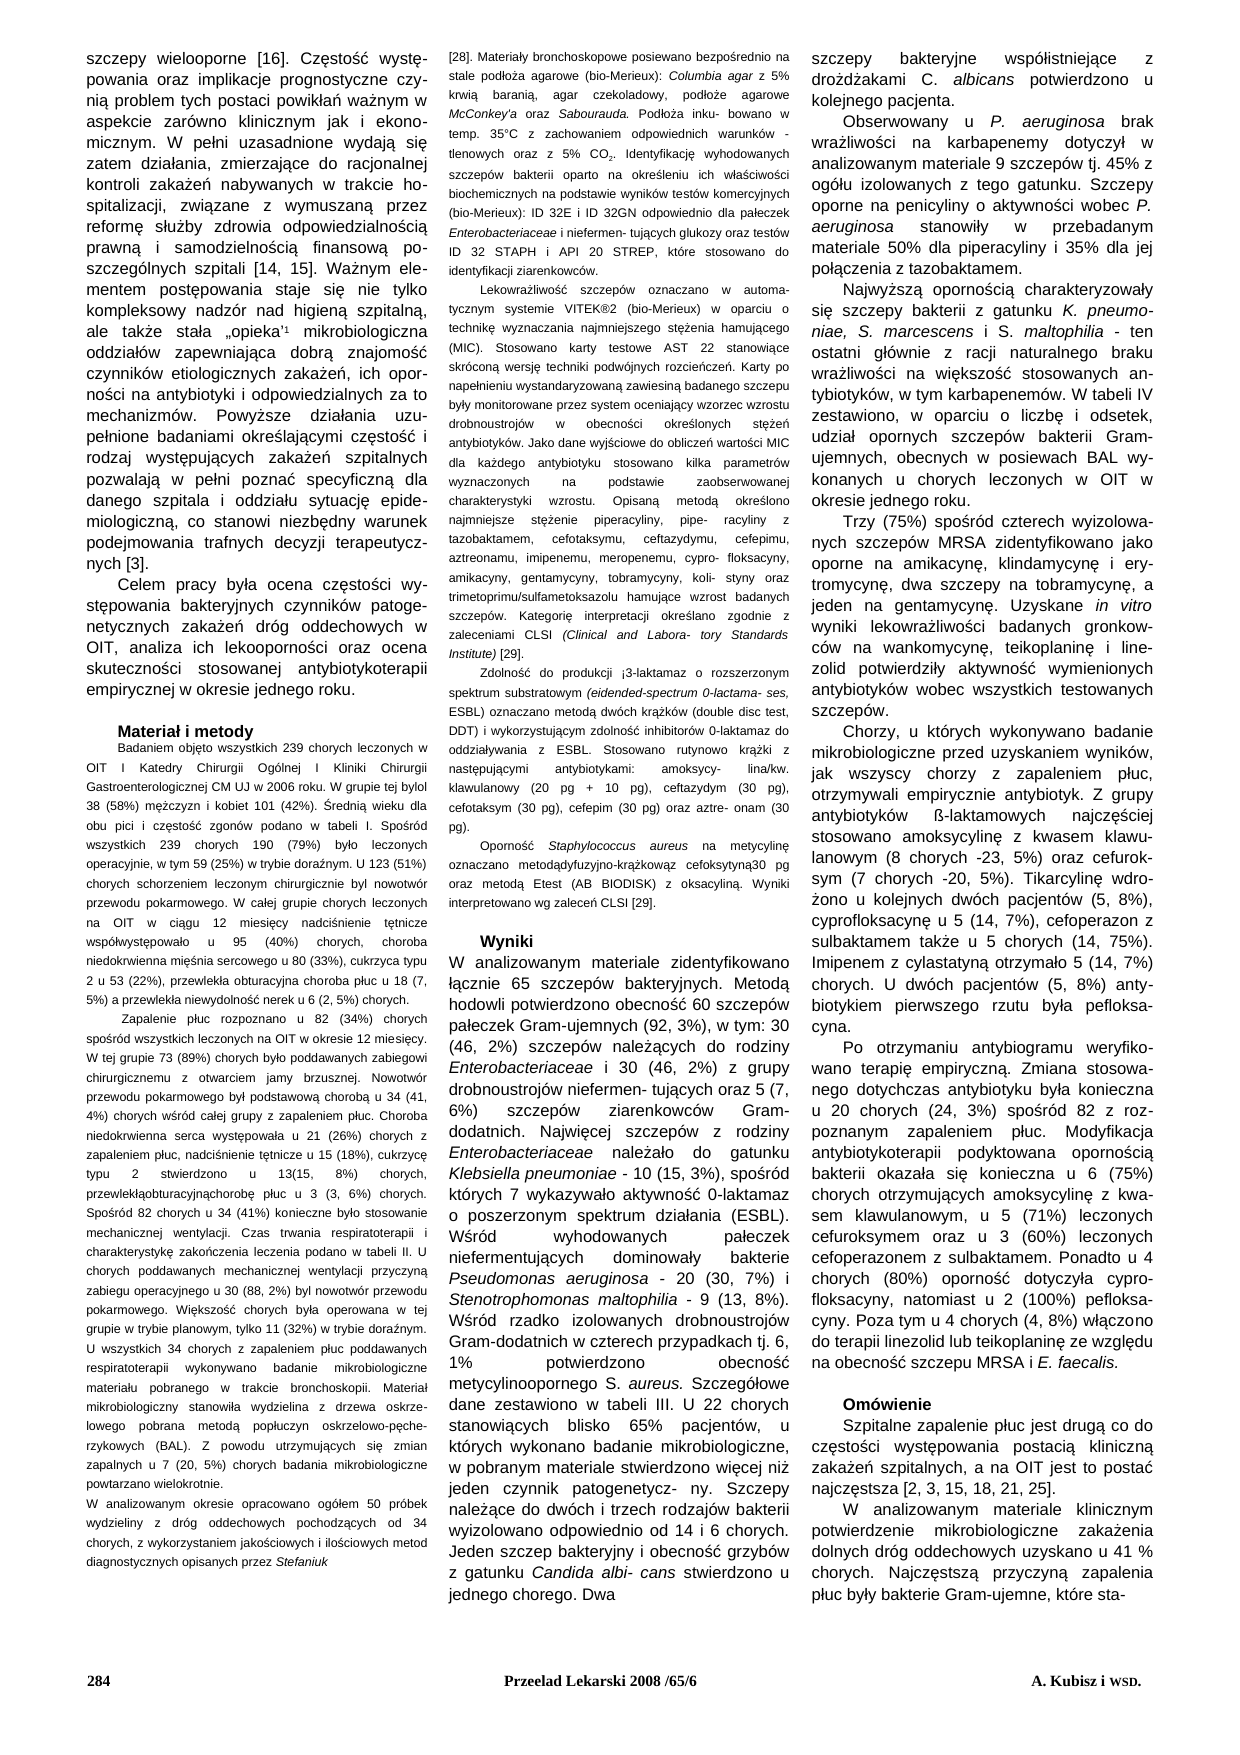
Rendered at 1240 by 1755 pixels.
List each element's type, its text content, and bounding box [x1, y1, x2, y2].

text W analizowanym okresie opracowano ogółem 50 próbek wydzieliny z dróg oddechowych pochodzących od 34 chorych, z wykorzystaniem jakościowych i ilościo­wych metod diagnostycznych opisanych przez Stefaniuk [86, 1496, 427, 1569]
text W analizowanym materiale klinicznym potwierdzenie mikrobiologiczne zakażenia dolnych dróg oddechowych uzyskano u 41 % chorych. Najczęstszą przyczyną zapalenia płuc były bakterie Gram-ujemne, które sta- [811, 1500, 1153, 1603]
subtitle Omówienie [811, 1395, 1153, 1414]
text Trzy (75%) spośród czterech wyizolowa­nych szczepów MRSA zidentyfikowano jako oporne na amikacynę, klindamycynę i ery­tromycynę, dwa szczepy na tobramycynę, a jeden na gentamycynę. Uzyskane in vitro wyniki lekowrażliwości badanych gronkow- ców na wankomycynę, teikoplaninę i line- zolid potwierdziły aktywność wymienionych antybiotyków wobec wszystkich testowa­nych szczepów. [811, 511, 1153, 720]
text Celem pracy była ocena częstości wy­stępowania bakteryjnych czynników patoge- netycznych zakażeń dróg oddechowych w OIT, analiza ich lekooporności oraz ocena skuteczności stosowanej antybiotykoterapii empirycznej w okresie jednego roku. [86, 574, 427, 699]
text Najwyższą opornością charakteryzowały się szczepy bakterii z gatunku K. pneumo­niae, S. marcescens i S. maltophilia - ten ostatni głównie z racji naturalnego braku wrażliwości na większość stosowanych an­tybiotyków, w tym karbapenemów. W tabeli IV zestawiono, w oparciu o liczbę i odsetek, udział opornych szczepów bakterii Gram- ujemnych, obecnych w posiewach BAL wy­konanych u chorych leczonych w OIT w okresie jednego roku. [811, 280, 1153, 509]
text Szpitalne zapalenie płuc jest drugą co do częstości występowania postacią klinicz­ną zakażeń szpitalnych, a na OIT jest to postać najczęstsza [2, 3, 15, 18, 21, 25]. [811, 1416, 1153, 1498]
text szczepy wielooporne [16]. Częstość wystę­powania oraz implikacje prognostyczne czy­nią problem tych postaci powikłań ważnym w aspekcie zarówno klinicznym jak i ekono­micznym. W pełni uzasadnione wydają się zatem działania, zmierzające do racjonalnej kontroli zakażeń nabywanych w trakcie ho­spitalizacji, związane z wymuszaną przez reformę służby zdrowia odpowiedzialnością prawną i samodzielnością finansową po­szczególnych szpitali [14, 15]. Ważnym ele­mentem postępowania staje się nie tylko kompleksowy nadzór nad higieną szpitalną, ale także stała „opieka’1 mikrobiologiczna oddziałów zapewniająca dobrą znajomość czynników etiologicznych zakażeń, ich opor­ności na antybiotyki i odpowiedzialnych za to mechanizmów. Powyższe działania uzu­pełnione badaniami określającymi częstość i rodzaj występujących zakażeń szpitalnych pozwalają w pełni poznać specyficzną dla danego szpitala i oddziału sytuację epide­miologiczną, co stanowi niezbędny warunek podejmowania trafnych decyzji terapeutycz­nych [3]. [86, 48, 427, 573]
text Badaniem objęto wszystkich 239 chorych leczo­nych w OIT I Katedry Chirurgii Ogólnej I Kliniki Chirurgii Gastroenterologicznej CM UJ w 2006 roku. W grupie tej bylol 38 (58%) mężczyzn i kobiet 101 (42%). Średnią wieku dla obu pici i częstość zgonów podano w tabeli I. Spośród wszystkich 239 chorych 190 (79%) było leczo­nych operacyjnie, w tym 59 (25%) w trybie doraźnym. U 123 (51%) chorych schorzeniem leczonym chirurgicznie byl nowotwór przewodu pokarmowego. W całej grupie chorych leczonych na OIT w ciągu 12 miesięcy nadci­śnienie tętnicze współwystępowało u 95 (40%) chorych, choroba niedokrwienna mięśnia sercowego u 80 (33%), cukrzyca typu 2 u 53 (22%), przewlekła obturacyjna cho­roba płuc u 18 (7, 5%) a przewlekła niewydolność nerek u 6 (2, 5%) chorych. [86, 741, 427, 1007]
text szczepy bakteryjne współistniejące z drożdżakami C. albicans potwierdzono u kolejnego pacjenta. [811, 48, 1153, 110]
text Po otrzymaniu antybiogramu weryfiko­wano terapię empiryczną. Zmiana stosowa­nego dotychczas antybiotyku była koniecz­na u 20 chorych (24, 3%) spośród 82 z roz­poznanym zapaleniem płuc. Modyfikacja antybiotykoterapii podyktowana opornością bakterii okazała się konieczna u 6 (75%) chorych otrzymujących amoksycylinę z kwa­sem klawulanowym, u 5 (71%) leczonych cefuroksymem oraz u 3 (60%) leczonych cefoperazonem z sulbaktamem. Ponadto u 4 chorych (80%) oporność dotyczyła cypro- floksacyny, natomiast u 2 (100%) pefloksa- cyny. Poza tym u 4 chorych (4, 8%) włączo­no do terapii linezolid lub teikoplaninę ze względu na obecność szczepu MRSA i E. faecalis. [811, 1037, 1153, 1372]
text [28]. Materiały bronchoskopowe posiewano bezpośred­nio na stale podłoża agarowe (bio-Merieux): Columbia agar z 5% krwią baranią, agar czekoladowy, podłoże agarowe McConkey'a oraz Sabourauda. Podłoża inku- bowano w temp. 35°C z zachowaniem odpowiednich warunków - tlenowych oraz z 5% CO2. Identyfikację wy­hodowanych szczepów bakterii oparto na określeniu ich właściwości biochemicznych na podstawie wyników te­stów komercyjnych (bio-Merieux): ID 32E i ID 32GN od­powiednio dla pałeczek Enterobacteriaceae i niefermen- tujących glukozy oraz testów ID 32 STAPH i API 20 STREP, które stosowano do identyfikacji ziarenkowców. [448, 49, 789, 278]
text W analizowanym materiale zidentyfiko­wano łącznie 65 szczepów bakteryjnych. Metodą hodowli potwierdzono obecność 60 szczepów pałeczek Gram-ujemnych (92, 3%), w tym: 30 (46, 2%) szczepów nale­żących do rodziny Enterobacteriaceae i 30 (46, 2%) z grupy drobnoustrojów niefermen- tujących oraz 5 (7, 6%) szczepów ziarenkow­ców Gram-dodatnich. Najwięcej szczepów z rodziny Enterobacteriaceae należało do gatunku Klebsiella pneumoniae - 10 (15, 3%), spośród których 7 wykazywało aktywność 0-laktamaz o poszerzonym spek­trum działania (ESBL). Wśród wyhodowa­nych pałeczek niefermentujących domino­wały bakterie Pseudomonas aeruginosa - 20 (30, 7%) i Stenotrophomonas maltophilia - 9 (13, 8%). Wśród rzadko izolowanych drobnoustrojów Gram-dodatnich w czterech przypadkach tj. 6, 1% potwierdzono obec­ność metycylinoopornego S. aureus. Szcze­gółowe dane zestawiono w tabeli III. U 22 chorych stanowiących blisko 65% pacjen­tów, u których wykonano badanie mikrobio­logiczne, w pobranym materiale stwierdzo­no więcej niż jeden czynnik patogenetycz- ny. Szczepy należące do dwóch i trzech ro­dzajów bakterii wyizolowano odpowiednio od 14 i 6 chorych. Jeden szczep bakteryjny i obecność grzybów z gatunku Candida albi- cans stwierdzono u jednego chorego. Dwa [448, 953, 789, 1603]
text Oporność Staphylococcus aureus na metycylinę oznaczano metodądyfuzyjno-krążkowąz cefoksytyną30 pg oraz metodą Etest (AB BIODISK) z oksacyliną. Wy­niki interpretowano wg zaleceń CLSI [29]. [448, 839, 789, 911]
text Chorzy, u których wykonywano badanie mikrobiologiczne przed uzyskaniem wyni­ków, jak wszyscy chorzy z zapaleniem płuc, otrzymywali empirycznie antybiotyk. Z gru­py antybiotyków ß-laktamowych najczęściej stosowano amoksycylinę z kwasem klawu- lanowym (8 chorych -23, 5%) oraz cefurok- sym (7 chorych -20, 5%). Tikarcylinę wdro­żono u kolejnych dwóch pacjentów (5, 8%), cyprofloksacynę u 5 (14, 7%), cefoperazon z sulbaktamem także u 5 chorych (14, 75%). Imipenem z cylastatyną otrzymało 5 (14, 7%) chorych. U dwóch pacjentów (5, 8%) anty­biotykiem pierwszego rzutu była pefloksa- cyna. [811, 722, 1153, 1036]
text Zdolność do produkcji ¡3-laktamaz o rozszerzonym spektrum substratowym (eidended-spectrum 0-lactama- ses, ESBL) oznaczano metodą dwóch krążków (double disc test, DDT) i wykorzystującym zdolność inhibitorów 0-laktamaz do oddziaływania z ESBL. Stosowano ruty­nowo krążki z następującymi antybiotykami: amoksycy- lina/kw. klawulanowy (20 pg + 10 pg), ceftazydym (30 pg), cefotaksym (30 pg), cefepim (30 pg) oraz aztre- onam (30 pg). [448, 666, 789, 834]
subtitle Materiał i metody [86, 722, 427, 741]
text Obserwowany u P. aeruginosa brak wrażliwości na karbapenemy dotyczył w analizowanym materiale 9 szczepów tj. 45% z ogółu izolowanych z tego gatunku. Szcze­py oporne na penicyliny o aktywności wo­bec P. aeruginosa stanowiły w przebadanym materiale 50% dla piperacyliny i 35% dla jej połączenia z tazobaktamem. [811, 112, 1153, 278]
text Zapalenie płuc rozpoznano u 82 (34%) chorych spośród wszystkich leczonych na OIT w okresie 12 mie­sięcy. W tej grupie 73 (89%) chorych było poddawanych zabiegowi chirurgicznemu z otwarciem jamy brzusznej. Nowotwór przewodu pokarmowego był podstawową chorobą u 34 (41, 4%) chorych wśród całej grupy z za­paleniem płuc. Choroba niedokrwienna serca występo­wała u 21 (26%) chorych z zapaleniem płuc, nadciśnie­nie tętnicze u 15 (18%), cukrzycę typu 2 stwierdzono u 13(15, 8%) chorych, przewlekłąobturacyjnąchorobę płuc u 3 (3, 6%) chorych. Spośród 82 chorych u 34 (41%) ko­nieczne było stosowanie mechanicznej wentylacji. Czas trwania respiratoterapii i charakterystykę zakończenia leczenia podano w tabeli II. U chorych poddawanych mechanicznej wentylacji przyczyną zabiegu operacyjne­go u 30 (88, 2%) byl nowotwór przewodu pokarmowego. Większość chorych była operowana w tej grupie w try­bie planowym, tylko 11 (32%) w trybie doraźnym. U wszystkich 34 chorych z zapaleniem płuc poddawanych respiratoterapii wykonywano badanie mikrobiologiczne materiału pobranego w trakcie bronchoskopii. Materiał mikrobiologiczny stanowiła wydzielina z drzewa oskrze­lowego pobrana metodą popłuczyn oskrzelowo-pęche- rzykowych (BAL). Z powodu utrzymujących się zmian zapalnych u 7 (20, 5%) chorych badania mikrobiologicz­ne powtarzano wielokrotnie. [86, 1012, 427, 1491]
subtitle Wyniki [448, 932, 789, 951]
text Lekowrażliwość szczepów oznaczano w automa­tycznym systemie VITEK®2 (bio-Merieux) w oparciu o technikę wyznaczania najmniejszego stężenia hamują­cego (MIC). Stosowano karty testowe AST 22 stanowią­ce skróconą wersję techniki podwójnych rozcieńczeń. Karty po napełnieniu wystandaryzowaną zawiesiną ba­danego szczepu były monitorowane przez system oce­niający wzorzec wzrostu drobnoustrojów w obecności określonych stężeń antybiotyków. Jako dane wyjściowe do obliczeń wartości MIC dla każdego antybiotyku sto­sowano kilka parametrów wyznaczonych na podstawie zaobserwowanej charakterystyki wzrostu. Opisaną me­todą określono najmniejsze stężenie piperacyliny, pipe- racyliny z tazobaktamem, cefotaksymu, ceftazydymu, cefepimu, aztreonamu, imipenemu, meropenemu, cypro- floksacyny, amikacyny, gentamycyny, tobramycyny, koli- styny oraz trimetoprimu/sulfametoksazolu hamujące wzrost badanych szczepów. Kategorię interpretacji okre­ślano zgodnie z zaleceniami CLSI (Clinical and Labora- tory Standards Institute) [29]. [448, 283, 789, 661]
text 284 [87, 1672, 116, 1690]
text A. Kubisz i wsd. [1031, 1672, 1152, 1690]
text Przeelad Lekarski 2008 /65/6 [504, 1672, 734, 1689]
